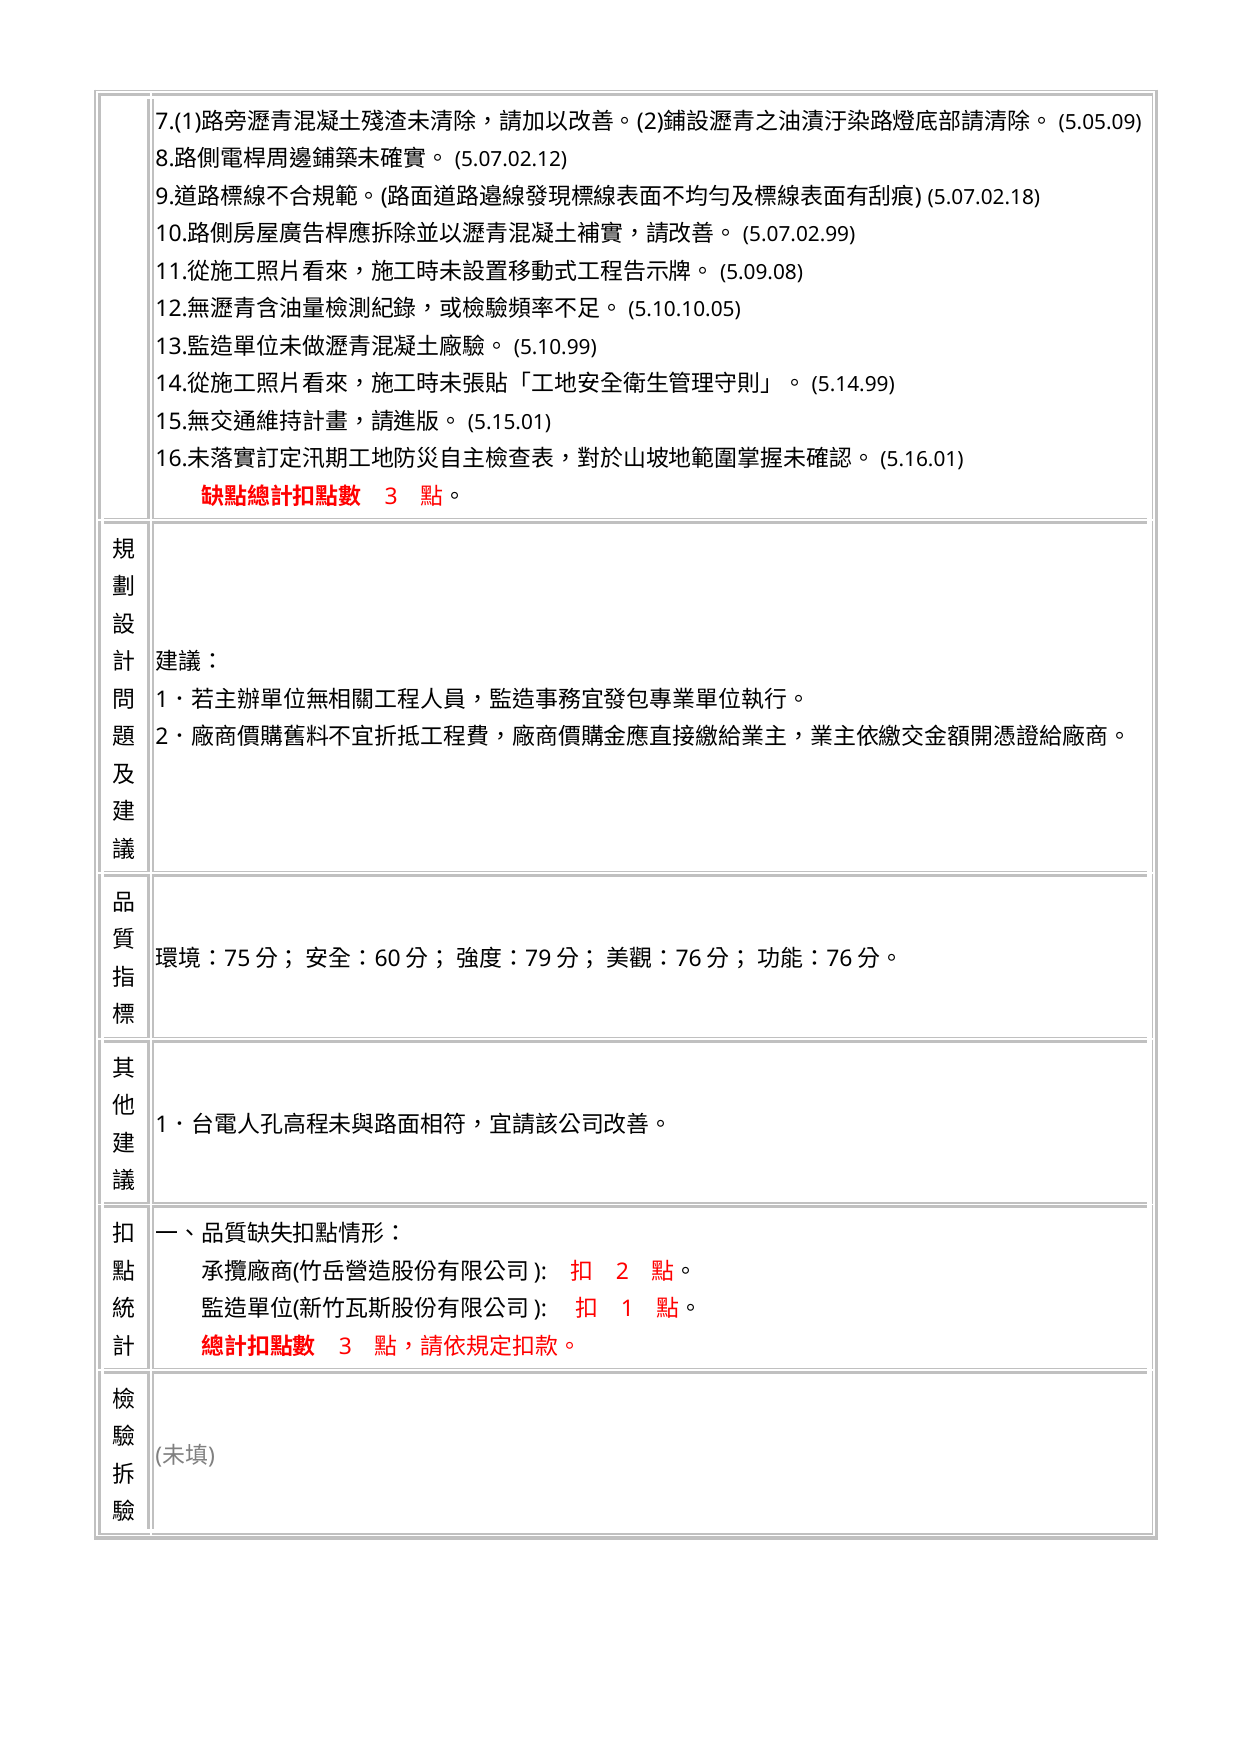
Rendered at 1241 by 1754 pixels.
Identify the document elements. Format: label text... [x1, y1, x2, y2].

table_cell 建議： 1．若主辦單位無相關工程人員，監造事務宜發包專業單位執行。 2．廠商價購舊料不宜折抵工程費，廠商價購金應直接繳給業主，業主依繳交金額開憑證給廠商。 [150, 518, 1154, 871]
table_cell 環境：75分； 安全：60分； 強度：79分； 美觀：76分； 功能：76分。 [150, 871, 1154, 1036]
table_cell 7.(1)路旁瀝青混凝土殘渣未清除，請加以改善。(2)鋪設瀝青之油漬汙染路燈底部請清除。 (5.05.09) 8.路側電桿周邊鋪築未確實。 (5.07.02.12) 9.道路標線不合規範。(路面道路邉線發現標線表面不均勻及標線表面有刮痕) (5.07.02.18) 10.路側房屋廣告桿應拆除並以瀝青混凝土補實，請改善。 (5.07.02.99) 11.從施工照片看來，施工時未設置移動式工程告示牌。 (5.09.08) 12.無瀝青含油量檢測紀錄，或檢驗頻率不足。 (5.10.10.05) 13.監造單位未做瀝青混凝土廠驗。 (5.10.99) 14.從施工照片看來，施工時未張貼「工地安全衛生管理守則」。 (5.14.99) 15.無交通維持計畫，請進版。 (5.15.01) 16.未落實訂定汛期工地防災自主檢查表，對於山坡地範圍掌握未確認。 (5.16.01) 缺點總計扣點數 3 點。 [150, 91, 1154, 518]
table_cell 一、品質缺失扣點情形： 承攬廠商(竹岳營造股份有限公司 ): 扣 2 點。 監造單位(新竹瓦斯股份有限公司 ): 扣 1 點。 總計扣點數 3 點，請依規定扣款。 [150, 1202, 1154, 1368]
table_cell 品 質 指 標 [98, 871, 150, 1036]
table_cell 扣 點 統 計 [98, 1202, 150, 1368]
table_cell 規劃 設計 問題 及 建議 [98, 518, 150, 871]
table_cell [101, 96, 150, 518]
table_cell 其 他 建 議 [98, 1036, 150, 1202]
table_cell 1．台電人孔高程未與路面相符，宜請該公司改善。 [150, 1036, 1154, 1202]
table_cell (未填) [150, 1368, 1154, 1533]
table_cell 檢 驗 拆 驗 [98, 1368, 150, 1533]
